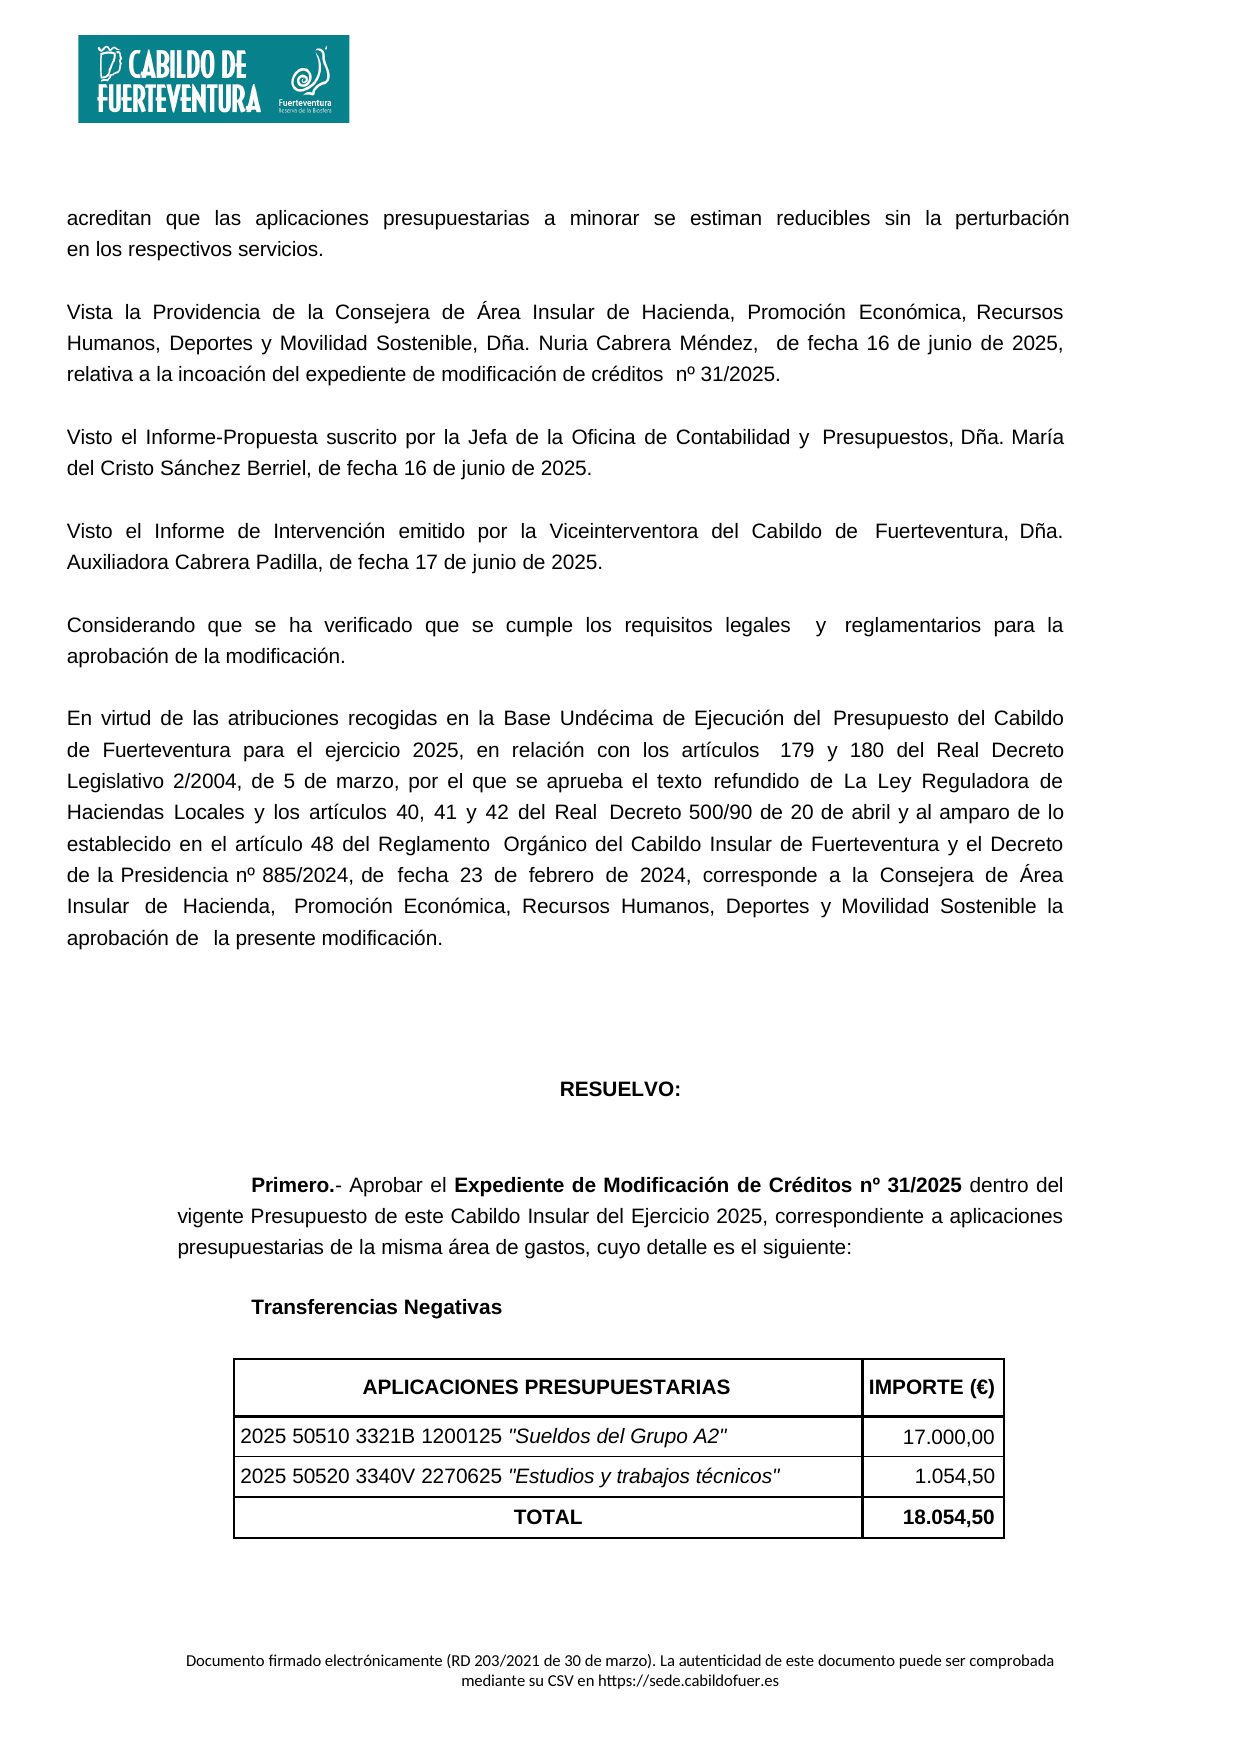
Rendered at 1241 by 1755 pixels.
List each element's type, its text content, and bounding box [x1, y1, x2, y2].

table_cell TOTAL [235, 1498, 861, 1537]
text En virtud de las atribuciones recogidas en la Base Undécima de Ejecución del Presupuesto del Cabildo de Fuerteventura para el ejercicio 2025, en relación con los artículos 179 y 180 del Real Decreto Legislativo 2/2004, de 5 de marzo, por el que se aprueba el texto refundido de La Ley Reguladora de Haciendas Locales y los artículos 40, 41 y 42 del Real Decreto 500/90 de 20 de abril y al amparo de lo establecido en el artículo 48 del Reglamento Orgánico del Cabildo Insular de Fuerteventura y el Decreto de la Presidencia nº 885/2024, de fecha 23 de febrero de 2024, corresponde a la Consejera de Área Insular de Hacienda, Promoción Económica, Recursos Humanos, Deportes y Movilidad Sostenible la aprobación de la presente modificación. [67, 706, 1064, 950]
table_cell 2025 50510 3321B 1200125 "Sueldos del Grupo A2" [235, 1418, 861, 1456]
subtitle RESUELVO: [471, 1077, 769, 1101]
text Visto el Informe-Propuesta suscrito por la Jefa de la Oficina de Contabilidad y Presupuestos, Dña. María del Cristo Sánchez Berriel, de fecha 16 de junio de 2025. [67, 425, 1064, 480]
text Considerando que se ha verificado que se cumple los requisitos legales y reglamentarios para la aprobación de la modificación. [67, 613, 1064, 668]
text Vista la Providencia de la Consejera de Área Insular de Hacienda, Promoción Económica, Recursos Humanos, Deportes y Movilidad Sostenible, Dña. Nuria Cabrera Méndez, de fecha 16 de junio de 2025, relativa a la incoación del expediente de modificación de créditos nº 31/2025. [67, 299, 1064, 386]
table_cell 2025 50520 3340V 2270625 "Estudios y trabajos técnicos" [235, 1457, 861, 1496]
table_header APLICACIONES PRESUPUESTARIAS [235, 1360, 861, 1415]
text Visto el Informe de Intervención emitido por la Viceinterventora del Cabildo de Fuerteventura, Dña. Auxiliadora Cabrera Padilla, de fecha 17 de junio de 2025. [67, 519, 1064, 574]
table_cell 1.054,50 [864, 1457, 1003, 1496]
subtitle Transferencias Negativas [251, 1295, 1076, 1319]
table_cell 18.054,50 [864, 1498, 1003, 1537]
text Primero.- Aprobar el Expediente de Modificación de Créditos nº 31/2025 dentro del vigente Presupuesto de este Cabildo Insular del Ejercicio 2025, correspondiente a aplicaciones presupuestarias de la misma área de gastos, cuyo detalle es el siguiente: [177, 1172, 1064, 1259]
text acreditan que las aplicaciones presupuestarias a minorar se estiman reducibles sin la perturbación en los respectivos servicios. [67, 206, 1076, 261]
table_cell 17.000,00 [864, 1418, 1003, 1456]
table_header IMPORTE (€) [864, 1360, 1003, 1415]
